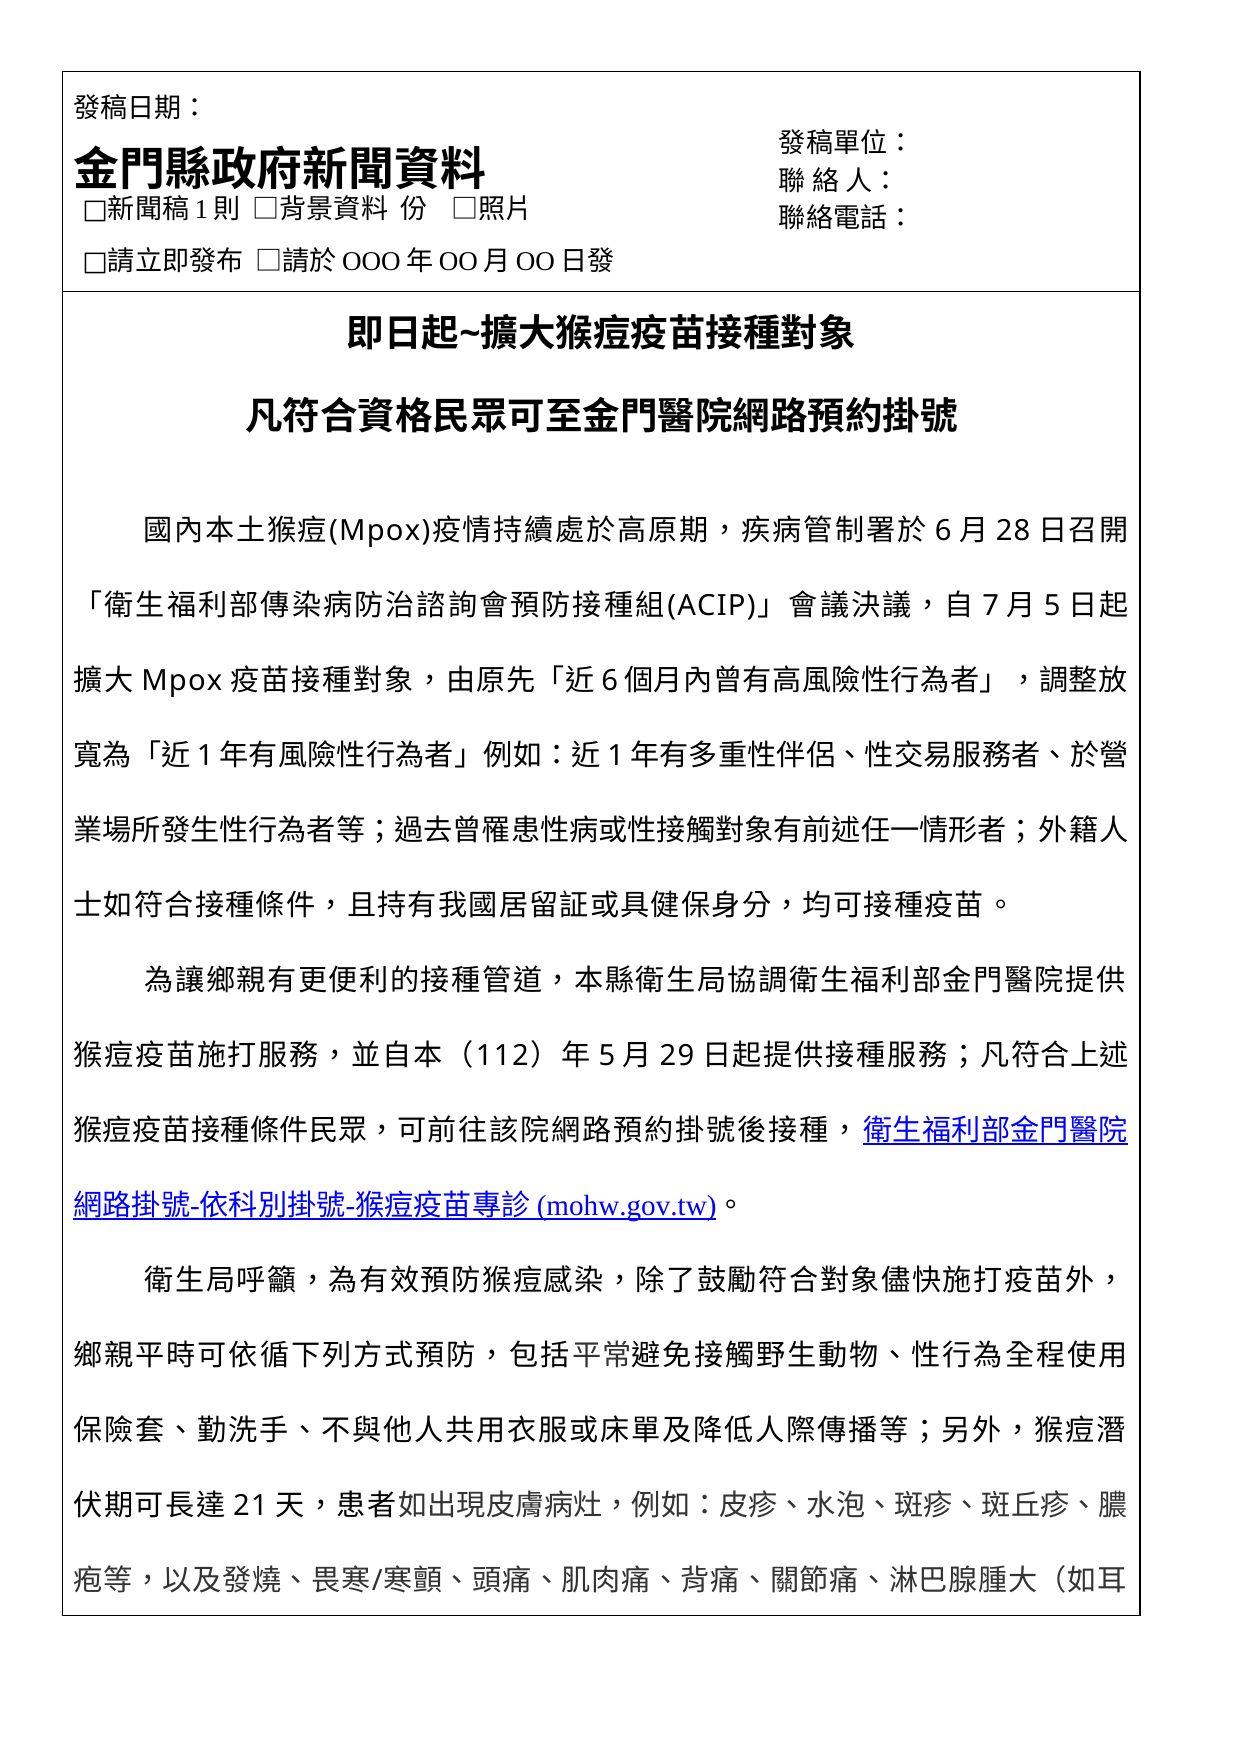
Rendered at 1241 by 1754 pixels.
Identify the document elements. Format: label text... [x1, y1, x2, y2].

table_header 發稿日期： 金門縣政府新聞資料 [63, 72, 1139, 291]
table_cell 即日起~擴大猴痘疫苗接種對象 凡符合資格民眾可至金門醫院網路預約掛號 國內本土猴痘(Mpox)疫情持續處於高原期，疾病管制署於6月28日召開「衛生福利部傳染病防治諮詢會預防接種組(ACIP)」會議決議，自7月5日起擴大Mpox疫苗接種對象，由原先「近6個月內曾有高風險性行為者」，調整放寬為「近1年有風險性行為者」例如：近1年有多重性伴侶、性交易服務者、於營業場所發生性行為者等；過去曾罹患性病或性接觸對象有前述任一情形者；外籍人士如符合接種條件，且持有我國居留証或具健保身分，均可接種疫苗。 為讓鄉親有更便利的接種管道，本縣衛生局協調衛生福利部金門醫院提供猴痘疫苗施打服務，並自本（112）年5月29日起提供接種服務；凡符合上述猴痘疫苗接種條件民眾，可前往該院網路預約掛號後接種，衛生福利部金門醫院網路掛號-依科別掛號-猴痘疫苗專診 (mohw.gov.tw)。 衛生局呼籲，為有效預防猴痘感染，除了鼓勵符合對象儘快施打疫苗外，鄉親平時可依循下列方式預防，包括平常避免接觸野生動物、性行為全程使用保險套、勤洗手、不與他人共用衣服或床單及降低人際傳播等；另外，猴痘潛伏期可長達21天，患者如出現皮膚病灶，例如：皮疹、水泡、斑疹、斑丘疹、膿疱等，以及發燒、畏寒/寒顫、頭痛、肌肉痛、背痛、關節痛、淋巴腺腫大（如耳 [63, 292, 1139, 1615]
